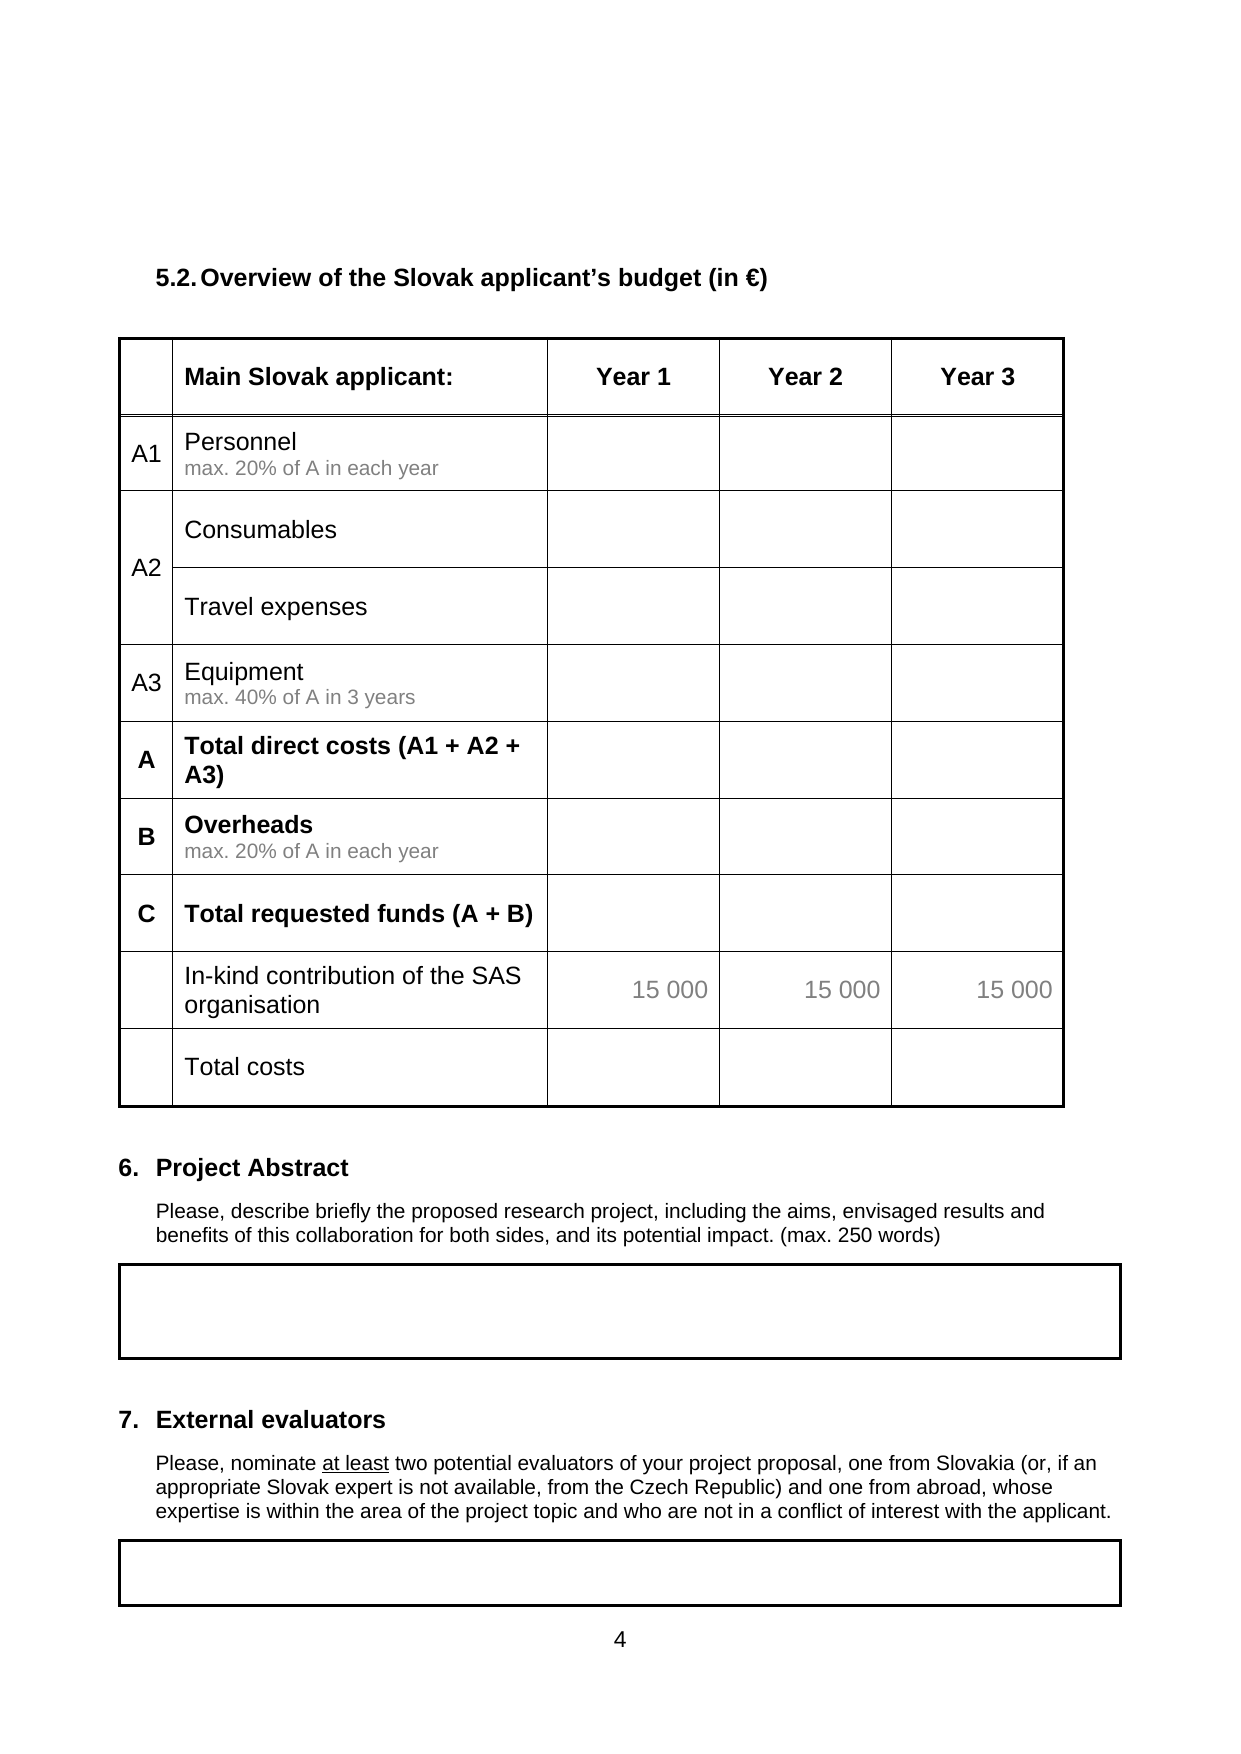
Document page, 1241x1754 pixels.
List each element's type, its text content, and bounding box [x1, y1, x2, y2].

table_header [121, 340, 172, 414]
table_cell [121, 952, 172, 1028]
table_cell 15 000 [548, 952, 719, 1028]
table_cell [720, 1029, 891, 1104]
text Please, describe briefly the proposed research project, including the aims, envisaged results and benefits of this collaboration for both sides, and its potential impact. (max. 250 words) [156, 1198, 1122, 1246]
table_cell [720, 645, 891, 721]
table_cell In-kind contribution of the SAS organisation [173, 952, 547, 1028]
table_cell Total direct costs (A1 + A2 + A3) [173, 722, 547, 797]
table_cell [548, 1029, 719, 1104]
table_header Year 1 [548, 340, 719, 414]
table_cell [720, 417, 891, 490]
table_cell Equipment max. 40% of A in 3 years [173, 645, 547, 721]
table_cell Overheads max. 20% of A in each year [173, 799, 547, 874]
table_cell [548, 645, 719, 721]
table_cell [548, 491, 719, 567]
table_cell [720, 491, 891, 567]
text Please, nominate at least two potential evaluators of your project proposal, one from Slovakia (or, if an appropriate Slovak expert is not available, from the Czech Republic) and one from abroad, whose expertise is within the area of the project topic and who are not in a conflict of interest with the applicant. [155, 1451, 1122, 1522]
list External evaluators [118, 1405, 1122, 1434]
table_cell [121, 1029, 172, 1104]
table_cell [548, 799, 719, 874]
table_cell B [121, 799, 172, 874]
table_cell [548, 722, 719, 797]
table_cell [720, 875, 891, 951]
table_cell Total costs [173, 1029, 547, 1104]
table_cell [720, 568, 891, 644]
table_cell Travel expenses [173, 568, 547, 644]
table_cell 15 000 [720, 952, 891, 1028]
table_cell [548, 875, 719, 951]
table_cell [892, 645, 1062, 721]
table_cell A3 [121, 645, 172, 721]
table_cell Consumables [173, 491, 547, 567]
table_cell [892, 799, 1062, 874]
table_cell [892, 568, 1062, 644]
table_header Year 2 [720, 340, 891, 414]
table_header Year 3 [892, 340, 1062, 414]
table_cell [720, 722, 891, 797]
table_cell [720, 799, 891, 874]
table_cell Total requested funds (A + B) [173, 875, 547, 951]
table_cell A [121, 722, 172, 797]
table_header Main Slovak applicant: [173, 340, 547, 414]
table_cell [892, 875, 1062, 951]
table_cell 15 000 [892, 952, 1062, 1028]
table_cell Personnel max. 20% of A in each year [173, 417, 547, 490]
table_cell [892, 417, 1062, 490]
list Overview of the Slovak applicant’s budget (in €) [155, 263, 1122, 291]
table_cell C [121, 875, 172, 951]
table_cell [892, 722, 1062, 797]
table_cell [892, 1029, 1062, 1104]
table_cell A2 [121, 491, 172, 644]
table_cell [548, 417, 719, 490]
list Project Abstract [118, 1153, 1122, 1182]
table_cell [892, 491, 1062, 567]
table_cell A1 [121, 417, 172, 490]
table_cell [548, 568, 719, 644]
